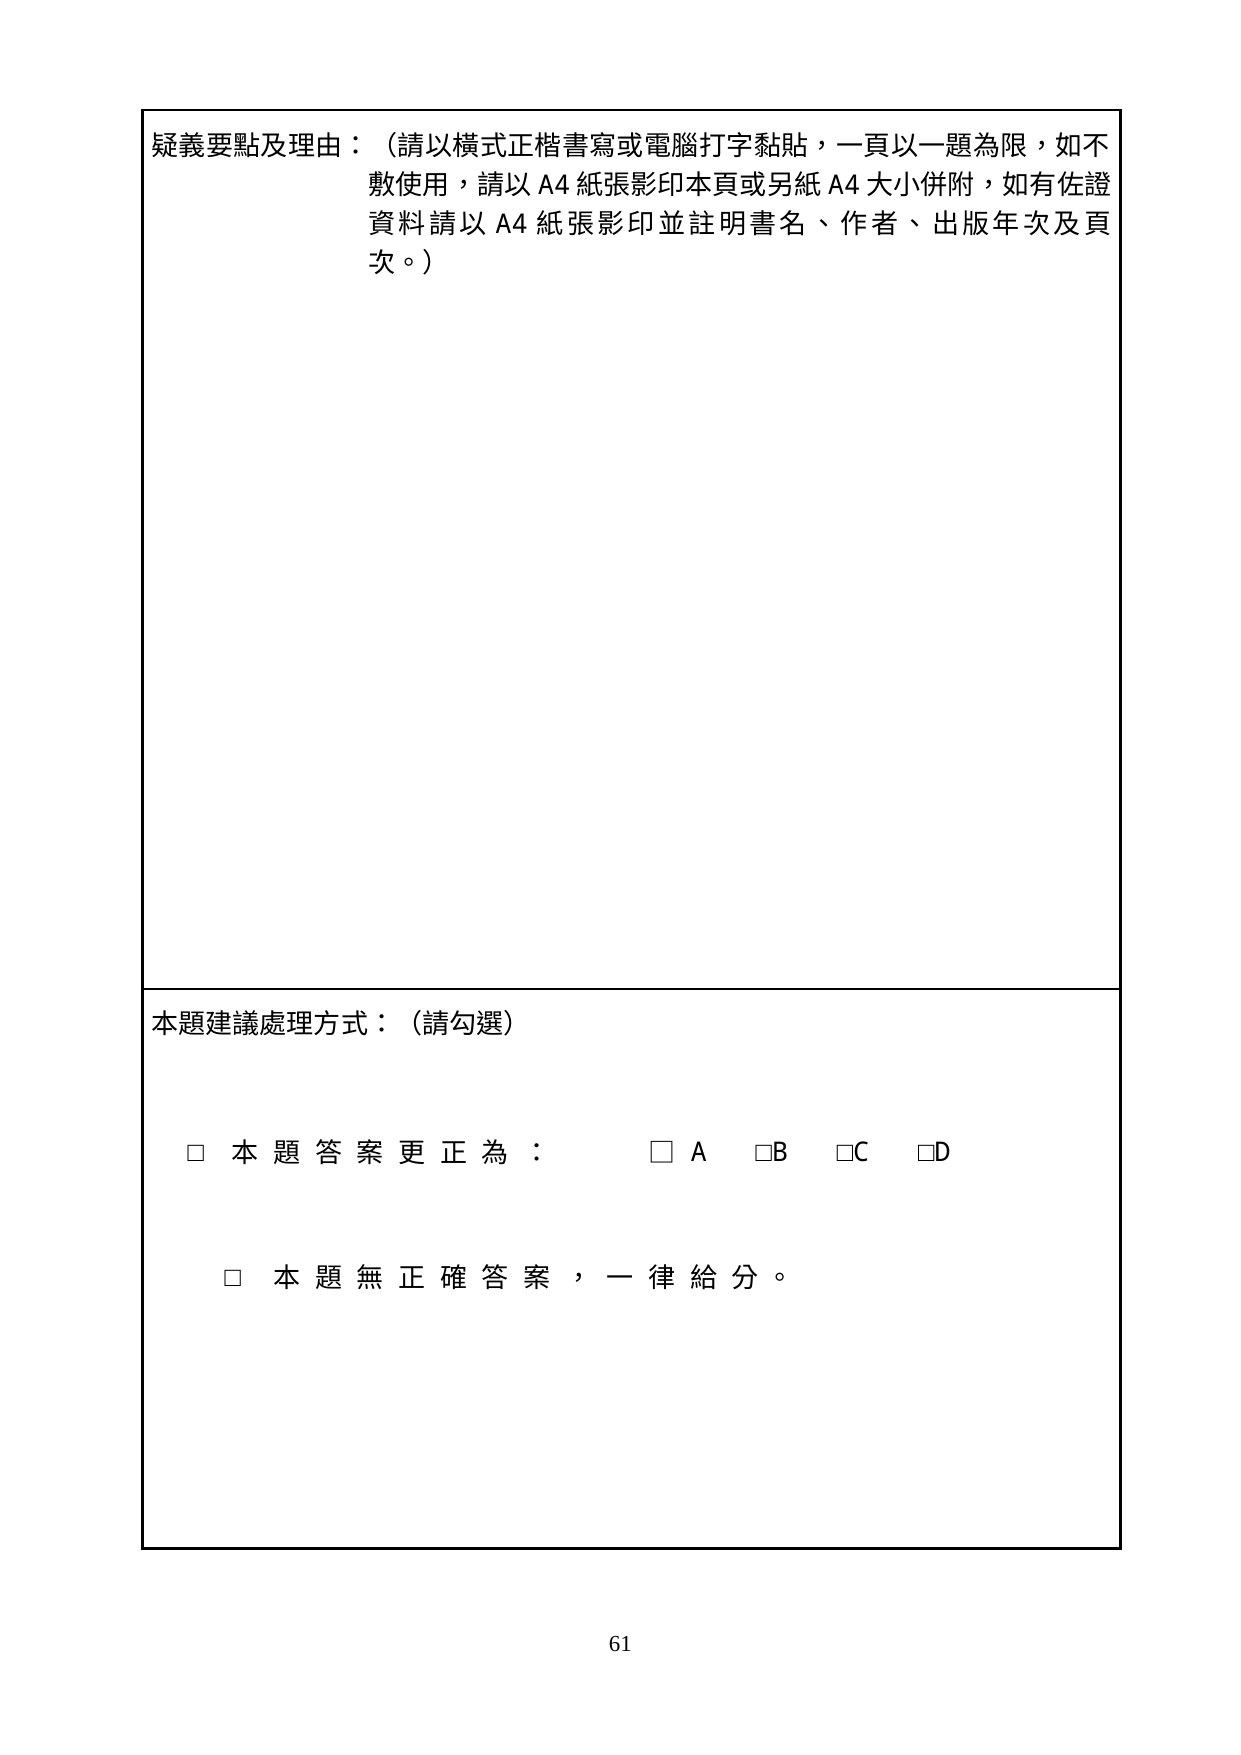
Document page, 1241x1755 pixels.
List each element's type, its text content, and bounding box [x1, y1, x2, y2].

table_cell 本題建議處理方式：（請勾選） □ 本題答案更正為： □A □B □C □D □ 本題無正確答案，一律給分。 [144, 990, 1119, 1547]
table_cell 疑義要點及理由：（請以橫式正楷書寫或電腦打字黏貼，一頁以一題為限，如不敷使用，請以A4紙張影印本頁或另紙A4大小併附，如有佐證資料請以A4紙張影印並註明書名、作者、出版年次及頁次。） [144, 111, 1119, 988]
